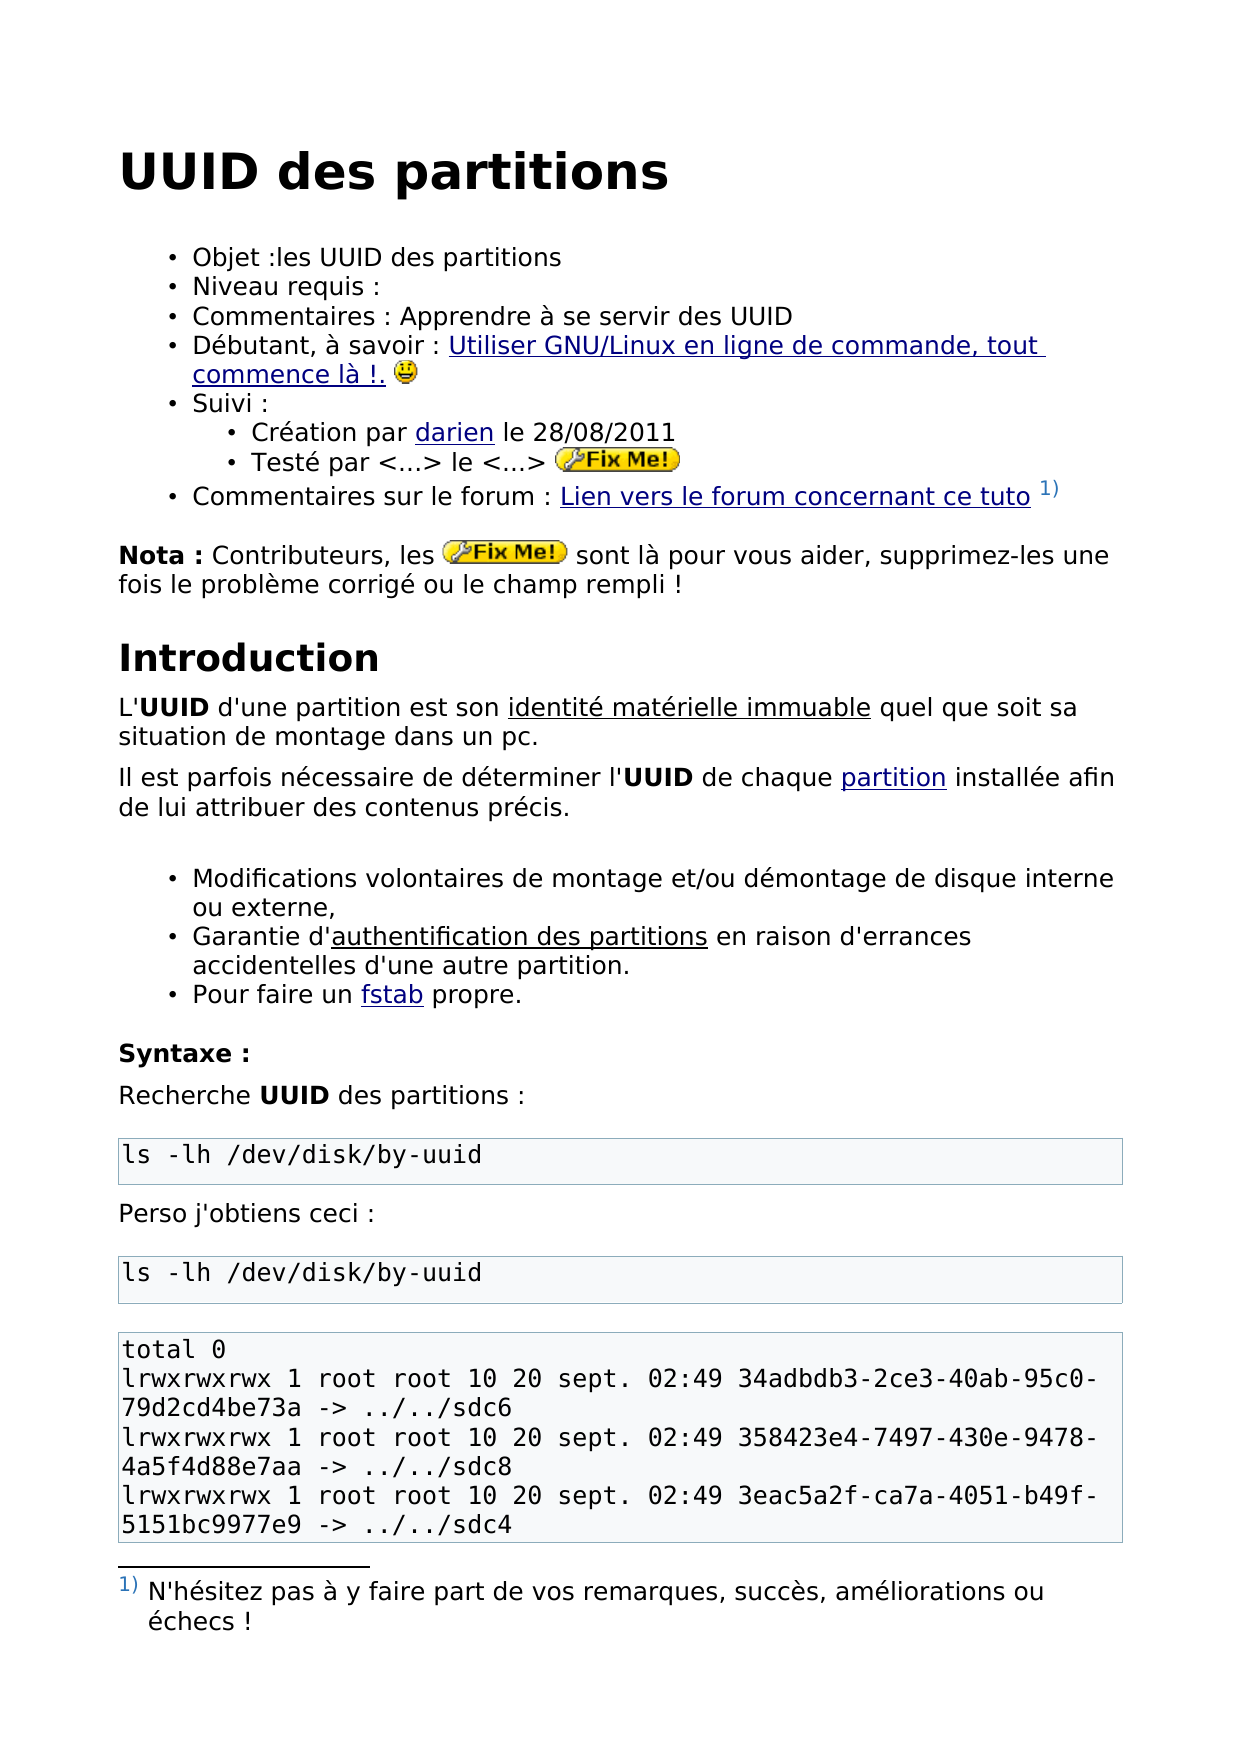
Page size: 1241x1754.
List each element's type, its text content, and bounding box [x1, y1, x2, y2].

list Objet :les UUID des partitions [177, 243, 1122, 272]
list Commentaires : Apprendre à se servir des UUID [177, 302, 1122, 331]
text Syntaxe : [118, 1039, 1122, 1068]
list Pour faire un fstab propre. [177, 981, 1122, 1010]
text Il est parfois nécessaire de déterminer l'UUID de chaque partition installée afin de lui attribuer des contenus précis. [118, 764, 1122, 822]
table_header total 0 lrwxrwxrwx 1 root root 10 20 sept. 02:49 34adbdb3-2ce3-40ab-95c0-79d2cd4be73a -> ../../sdc6 lrwxrwxrwx 1 root root 10 20 sept. 02:49 358423e4-7497-430e-9478-4a5f4d88e7aa -> ../../sdc8 lrwxrwxrwx 1 root root 10 20 sept. 02:49 3eac5a2f-ca7a-4051-b49f-5151bc9977e9 -> ../../sdc4 [119, 1333, 1122, 1542]
list N'hésitez pas à y faire part de vos remarques, succès, améliorations ou échecs ! [118, 1573, 1122, 1636]
list Suivi : [177, 389, 1122, 418]
table_header ls -lh /dev/disk/by-uuid [119, 1139, 1122, 1184]
picture [442, 540, 568, 564]
list Modifications volontaires de montage et/ou démontage de disque interne ou externe, [177, 864, 1122, 922]
text Perso j'obtiens ceci : [118, 1199, 1122, 1228]
list Commentaires sur le forum : Lien vers le forum concernant ce tuto [177, 477, 1122, 511]
text Nota : Contributeurs, les sont là pour vous aider, supprimez-les une fois le problème corrigé ou le champ rempli ! [118, 541, 1122, 599]
picture [555, 447, 680, 472]
text L'UUID d'une partition est son identité matérielle immuable quel que soit sa situation de montage dans un pc. [118, 693, 1122, 751]
picture [394, 360, 418, 384]
table_header ls -lh /dev/disk/by-uuid [119, 1257, 1122, 1302]
list Débutant, à savoir : Utiliser GNU/Linux en ligne de commande, tout commence là !. [177, 331, 1122, 389]
text Recherche UUID des partitions : [118, 1081, 1122, 1110]
subtitle UUID des partitions [118, 143, 1122, 201]
subtitle Introduction [118, 637, 1122, 680]
list Création par darien le 28/08/2011 [236, 418, 1122, 448]
list Garantie d'authentification des partitions en raison d'errances accidentelles d'une autre partition. [177, 922, 1122, 981]
list Niveau requis : [177, 272, 1122, 302]
list Testé par <...> le <...> [236, 448, 1122, 477]
